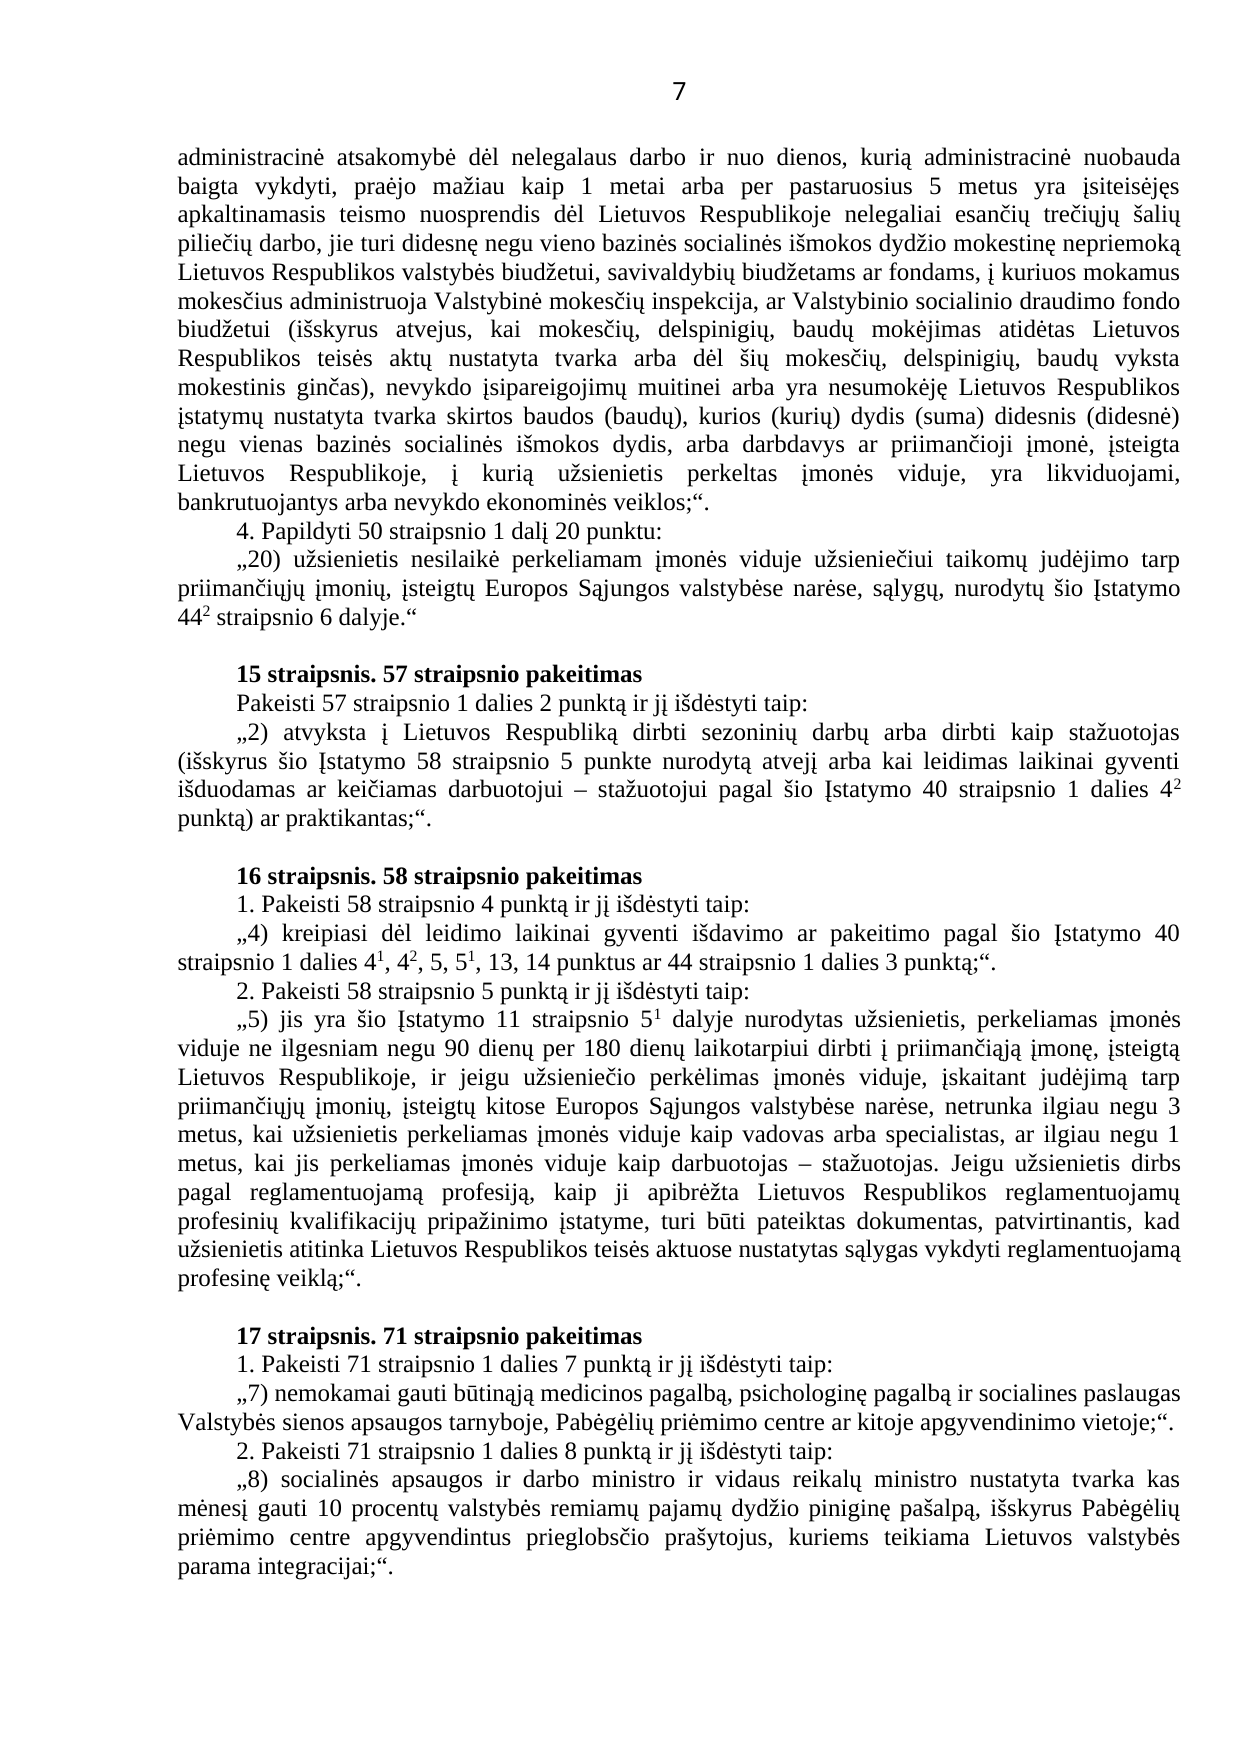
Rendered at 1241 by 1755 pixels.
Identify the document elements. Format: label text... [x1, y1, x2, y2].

text 1. Pakeisti 58 straipsnio 4 punktą ir jį išdėstyti taip: [177, 889, 1181, 918]
text 2. Pakeisti 58 straipsnio 5 punktą ir jį išdėstyti taip: [177, 976, 1181, 1004]
text „2) atvyksta į Lietuvos Respubliką dirbti sezoninių darbų arba dirbti kaip stažuotojas (išskyrus šio Įstatymo 58 straipsnio 5 punkte nurodytą atvejį arba kai leidimas laikinai gyventi išduodamas ar keičiamas darbuotojui – stažuotojui pagal šio Įstatymo 40 straipsnio 1 dalies 42 punktą) ar praktikantas;“. [177, 717, 1181, 832]
text 2. Pakeisti 71 straipsnio 1 dalies 8 punktą ir jį išdėstyti taip: [177, 1436, 1181, 1464]
text 4. Papildyti 50 straipsnio 1 dalį 20 punktu: [177, 516, 1181, 544]
text Pakeisti 57 straipsnio 1 dalies 2 punktą ir jį išdėstyti taip: [177, 688, 1181, 717]
text 1. Pakeisti 71 straipsnio 1 dalies 7 punktą ir jį išdėstyti taip: [177, 1349, 1181, 1378]
text 17 straipsnis. 71 straipsnio pakeitimas [177, 1321, 1181, 1349]
text 16 straipsnis. 58 straipsnio pakeitimas [177, 861, 1181, 889]
text „4) kreipiasi dėl leidimo laikinai gyventi išdavimo ar pakeitimo pagal šio Įstatymo 40 straipsnio 1 dalies 41, 42, 5, 51, 13, 14 punktus ar 44 straipsnio 1 dalies 3 punktą;“. [177, 918, 1181, 976]
text „7) nemokamai gauti būtinąją medicinos pagalbą, psichologinę pagalbą ir socialines paslaugas Valstybės sienos apsaugos tarnyboje, Pabėgėlių priėmimo centre ar kitoje apgyvendinimo vietoje;“. [177, 1378, 1181, 1436]
text 15 straipsnis. 57 straipsnio pakeitimas [177, 659, 1181, 688]
text „5) jis yra šio Įstatymo 11 straipsnio 51 dalyje nurodytas užsienietis, perkeliamas įmonės viduje ne ilgesniam negu 90 dienų per 180 dienų laikotarpiui dirbti į priimančiąją įmonę, įsteigtą Lietuvos Respublikoje, ir jeigu užsieniečio perkėlimas įmonės viduje, įskaitant judėjimą tarp priimančiųjų įmonių, įsteigtų kitose Europos Sąjungos valstybėse narėse, netrunka ilgiau negu 3 metus, kai užsienietis perkeliamas įmonės viduje kaip vadovas arba specialistas, ar ilgiau negu 1 metus, kai jis perkeliamas įmonės viduje kaip darbuotojas – stažuotojas. Jeigu užsienietis dirbs pagal reglamentuojamą profesiją, kaip ji apibrėžta Lietuvos Respublikos reglamentuojamų profesinių kvalifikacijų pripažinimo įstatyme, turi būti pateiktas dokumentas, patvirtinantis, kad užsienietis atitinka Lietuvos Respublikos teisės aktuose nustatytas sąlygas vykdyti reglamentuojamą profesinę veiklą;“. [177, 1004, 1181, 1292]
text administracinė atsakomybė dėl nelegalaus darbo ir nuo dienos, kurią administracinė nuobauda baigta vykdyti, praėjo mažiau kaip 1 metai arba per pastaruosius 5 metus yra įsiteisėjęs apkaltinamasis teismo nuosprendis dėl Lietuvos Respublikoje nelegaliai esančių trečiųjų šalių piliečių darbo, jie turi didesnę negu vieno bazinės socialinės išmokos dydžio mokestinę nepriemoką Lietuvos Respublikos valstybės biudžetui, savivaldybių biudžetams ar fondams, į kuriuos mokamus mokesčius administruoja Valstybinė mokesčių inspekcija, ar Valstybinio socialinio draudimo fondo biudžetui (išskyrus atvejus, kai mokesčių, delspinigių, baudų mokėjimas atidėtas Lietuvos Respublikos teisės aktų nustatyta tvarka arba dėl šių mokesčių, delspinigių, baudų vyksta mokestinis ginčas), nevykdo įsipareigojimų muitinei arba yra nesumokėję Lietuvos Respublikos įstatymų nustatyta tvarka skirtos baudos (baudų), kurios (kurių) dydis (suma) didesnis (didesnė) negu vienas bazinės socialinės išmokos dydis, arba darbdavys ar priimančioji įmonė, įsteigta Lietuvos Respublikoje, į kurią užsienietis perkeltas įmonės viduje, yra likviduojami, bankrutuojantys arba nevykdo ekonominės veiklos;“. [177, 142, 1181, 516]
text „20) užsienietis nesilaikė perkeliamam įmonės viduje užsieniečiui taikomų judėjimo tarp priimančiųjų įmonių, įsteigtų Europos Sąjungos valstybėse narėse, sąlygų, nurodytų šio Įstatymo 442 straipsnio 6 dalyje.“ [177, 544, 1181, 631]
text „8) socialinės apsaugos ir darbo ministro ir vidaus reikalų ministro nustatyta tvarka kas mėnesį gauti 10 procentų valstybės remiamų pajamų dydžio piniginę pašalpą, išskyrus Pabėgėlių priėmimo centre apgyvendintus prieglobsčio prašytojus, kuriems teikiama Lietuvos valstybės parama integracijai;“. [177, 1464, 1181, 1579]
